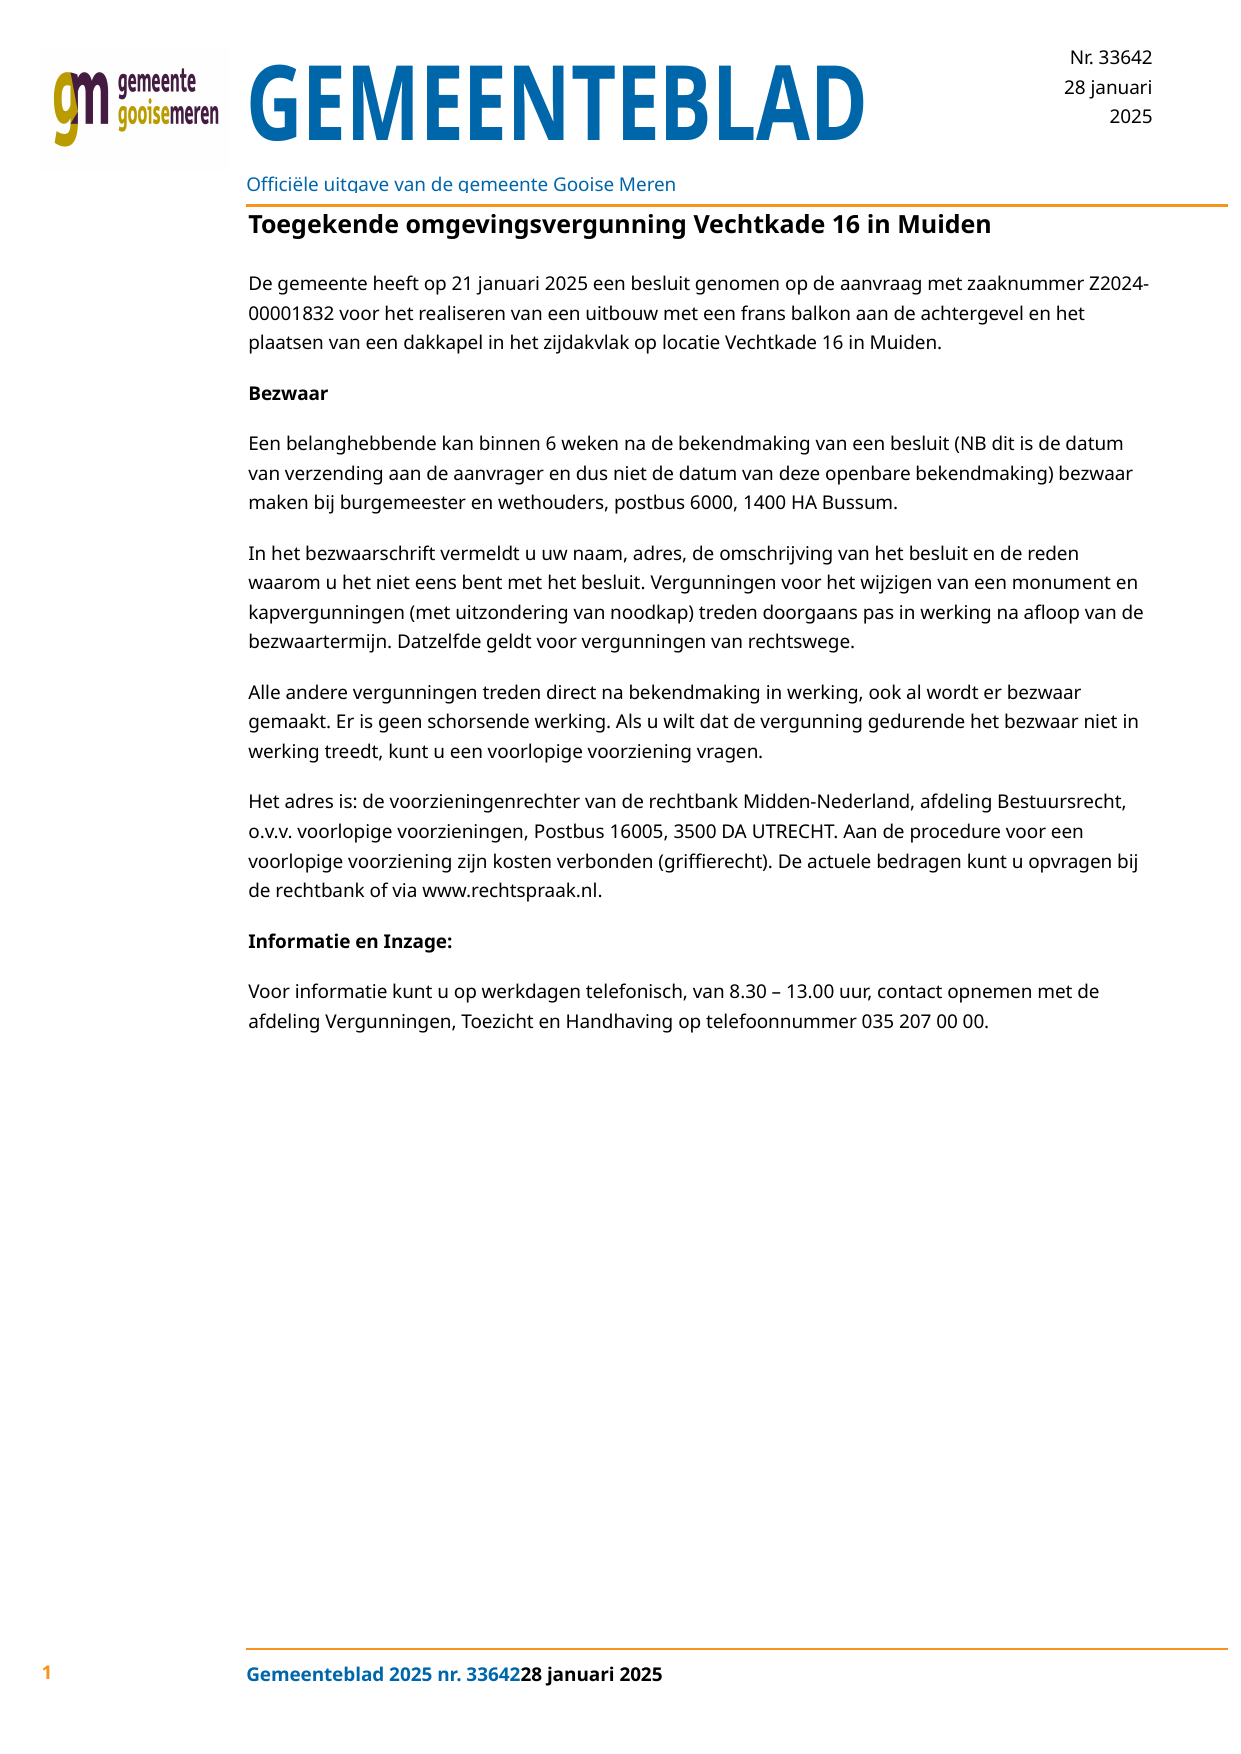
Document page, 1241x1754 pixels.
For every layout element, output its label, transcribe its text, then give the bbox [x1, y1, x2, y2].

text In het bezwaarschrift vermeldt u uw naam, adres, de omschrijving van het besluit en de reden waarom u het niet eens bent met het besluit. Vergunningen voor het wijzigen van een monument en kapvergunningen (met uitzondering van noodkap) treden doorgaans pas in werking na afloop van de bezwaartermijn. Datzelfde geldt voor vergunningen van rechtswege. [248, 540, 1152, 654]
text Alle andere vergunningen treden direct na bekendmaking in werking, ook al wordt er bezwaar gemaakt. Er is geen schorsende werking. Als u wilt dat de vergunning gedurende het bezwaar niet in werking treedt, kunt u een voorlopige voorziening vragen. [248, 679, 1152, 764]
text Het adres is: de voorzieningenrechter van de rechtbank Midden-Nederland, afdeling Bestuursrecht, o.v.v. voorlopige voorzieningen, Postbus 16005, 3500 DA UTRECHT. Aan de procedure voor een voorlopige voorziening zijn kosten verbonden (griffierecht). De actuele bedragen kunt u opvragen bij de rechtbank of via www.rechtspraak.nl. [248, 789, 1152, 903]
text De gemeente heeft op 21 januari 2025 een besluit genomen op de aanvraag met zaaknummer Z2024-00001832 voor het realiseren van een uitbouw met een frans balkon aan de achtergevel en het plaatsen van een dakkapel in het zijdakvlak op locatie Vechtkade 16 in Muiden. [248, 270, 1152, 355]
text Een belanghebbende kan binnen 6 weken na de bekendmaking van een besluit (NB dit is de datum van verzending aan de aanvrager en dus niet de datum van deze openbare bekendmaking) bezwaar maken bij burgemeester en wethouders, postbus 6000, 1400 HA Bussum. [248, 430, 1152, 515]
picture [41, 47, 231, 172]
text Informatie en Inzage: [248, 928, 1152, 953]
text Toegekende omgevingsvergunning Vechtkade 16 in Muiden [248, 207, 1152, 241]
text Voor informatie kunt u op werkdagen telefonisch, van 8.30 – 13.00 uur, contact opnemen met de afdeling Vergunningen, Toezicht en Handhaving op telefoonnummer 035 207 00 00. [248, 978, 1152, 1033]
text Bezwaar [248, 380, 1152, 406]
